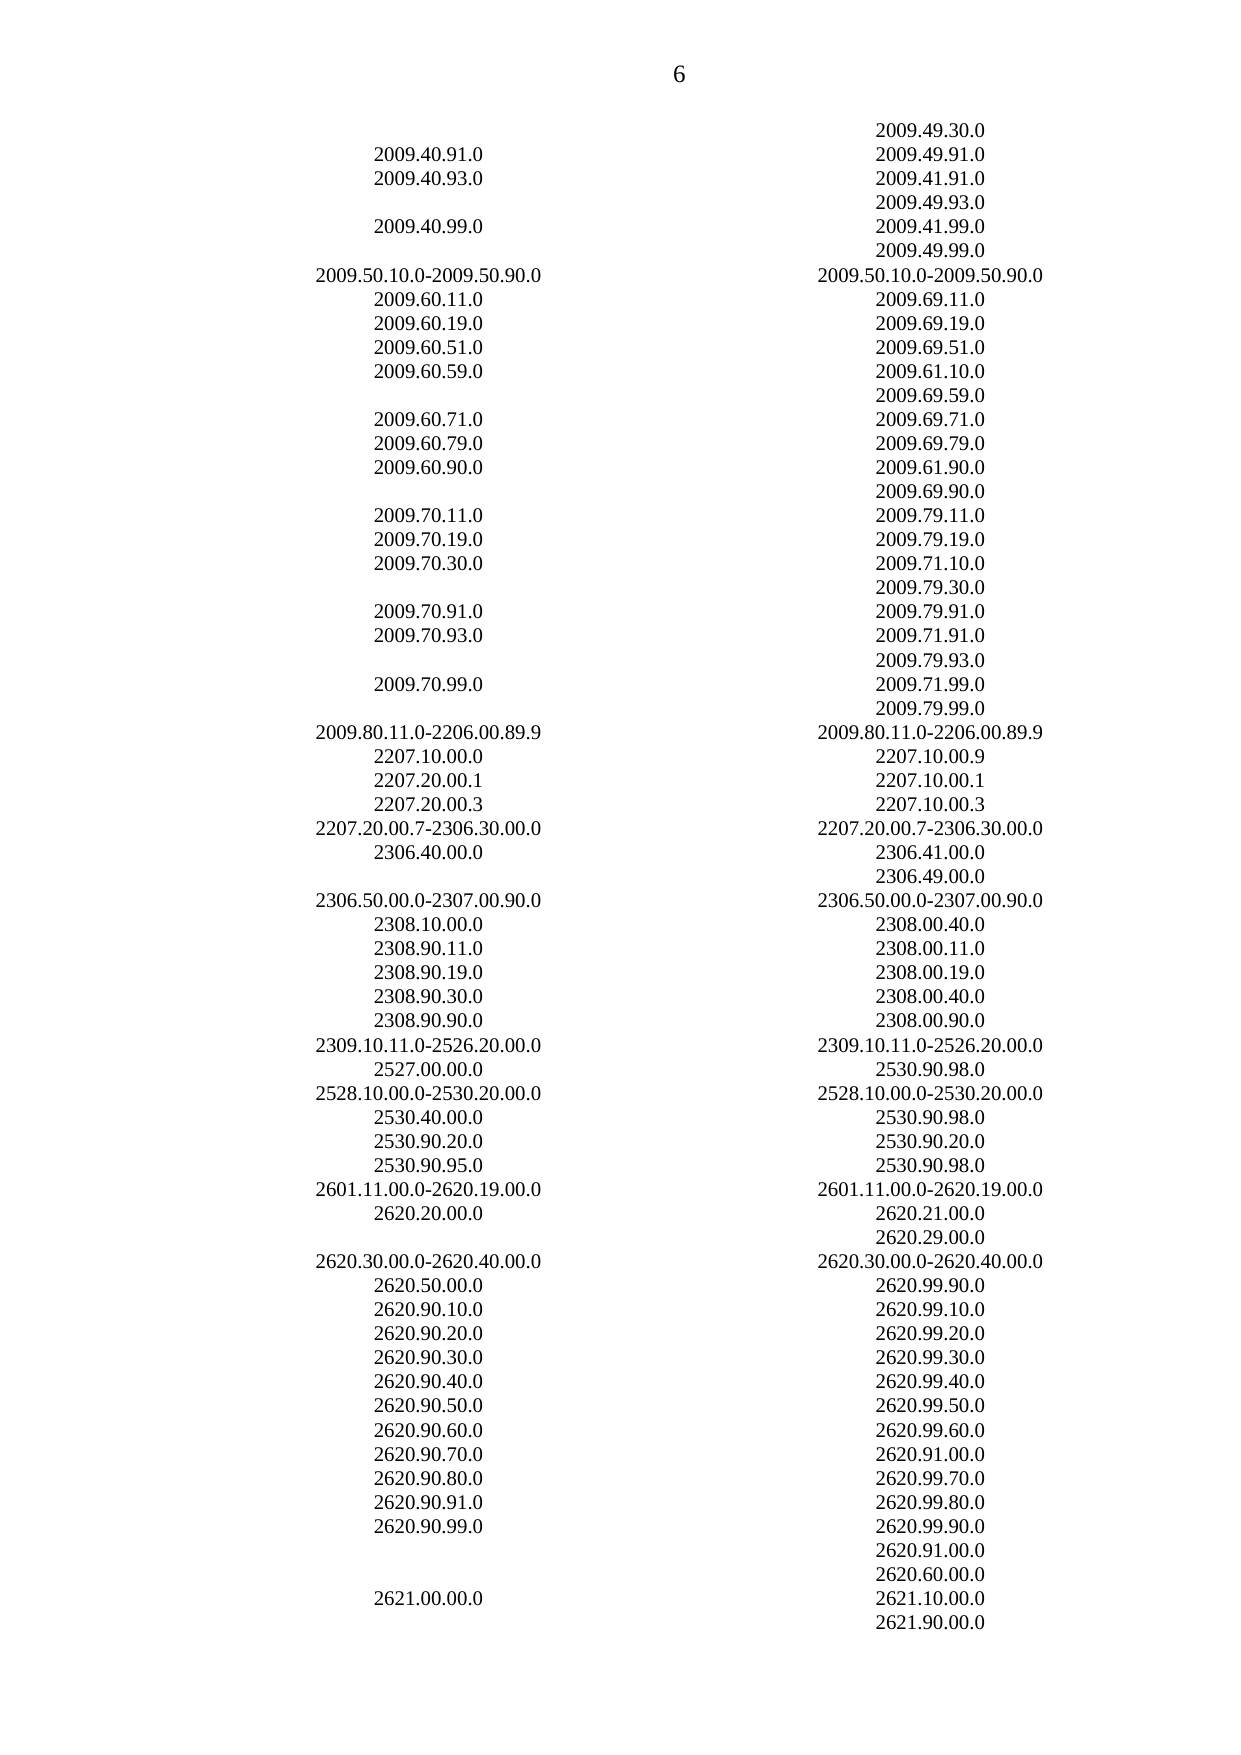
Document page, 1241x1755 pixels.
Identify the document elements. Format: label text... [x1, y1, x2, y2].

table_cell 2620.99.40.0 [679, 1369, 1181, 1393]
table_cell 2207.20.00.3 [177, 792, 679, 816]
table_cell 2309.10.11.0-2526.20.00.0 [177, 1033, 679, 1057]
table_cell 2009.79.19.0 [679, 527, 1181, 551]
table_cell 2009.50.10.0-2009.50.90.0 [679, 263, 1181, 287]
table_cell 2308.00.90.0 [679, 1009, 1181, 1032]
table_cell 2009.69.19.0 [679, 311, 1181, 335]
table_cell 2009.49.30.0 [679, 118, 1181, 142]
table_cell 2620.99.90.0 [679, 1273, 1181, 1297]
table_cell 2308.90.90.0 [177, 1009, 679, 1032]
table_cell 2009.41.91.0 2009.49.93.0 [679, 166, 1181, 214]
table_cell 2009.69.51.0 [679, 335, 1181, 359]
table_cell 2207.10.00.3 [679, 792, 1181, 816]
table_cell 2620.90.99.0 [177, 1514, 679, 1586]
table_cell 2620.30.00.0-2620.40.00.0 [679, 1249, 1181, 1273]
table_cell 2009.70.91.0 [177, 599, 679, 623]
table_cell 2009.70.99.0 [177, 672, 679, 720]
table_cell 2009.80.11.0-2206.00.89.9 [177, 720, 679, 744]
table_cell 2009.50.10.0-2009.50.90.0 [177, 263, 679, 287]
table_cell 2009.71.99.0 2009.79.99.0 [679, 672, 1181, 720]
table_cell 2308.90.19.0 [177, 960, 679, 984]
table_cell 2530.90.98.0 [679, 1057, 1181, 1081]
table_cell 2530.90.95.0 [177, 1153, 679, 1177]
table_cell 2620.90.30.0 [177, 1345, 679, 1369]
table_cell 2620.99.10.0 [679, 1297, 1181, 1321]
table_cell 2530.90.20.0 [679, 1129, 1181, 1153]
table_cell 2601.11.00.0-2620.19.00.0 [177, 1177, 679, 1201]
table_cell [177, 118, 679, 142]
table_cell 2009.69.71.0 [679, 407, 1181, 431]
table_cell 2009.40.93.0 [177, 166, 679, 214]
table_cell 2207.20.00.7-2306.30.00.0 [177, 816, 679, 840]
table_cell 2620.90.91.0 [177, 1490, 679, 1514]
table_cell 2009.60.90.0 [177, 455, 679, 503]
table_cell 2009.79.91.0 [679, 599, 1181, 623]
table_cell 2620.99.50.0 [679, 1394, 1181, 1417]
table_cell 2620.90.70.0 [177, 1442, 679, 1466]
table_cell 2620.21.00.0 2620.29.00.0 [679, 1201, 1181, 1249]
table_cell 2620.99.70.0 [679, 1466, 1181, 1490]
table_cell 2528.10.00.0-2530.20.00.0 [177, 1081, 679, 1105]
table_cell 2620.30.00.0-2620.40.00.0 [177, 1249, 679, 1273]
table_cell 2620.90.60.0 [177, 1418, 679, 1442]
table_cell 2620.99.60.0 [679, 1418, 1181, 1442]
table_cell 2530.40.00.0 [177, 1105, 679, 1129]
table_cell 2306.41.00.0 2306.49.00.0 [679, 840, 1181, 888]
table_cell 2009.70.30.0 [177, 551, 679, 599]
table_cell 2620.90.10.0 [177, 1297, 679, 1321]
table_cell 2620.99.30.0 [679, 1345, 1181, 1369]
table_cell 2620.99.80.0 [679, 1490, 1181, 1514]
table_cell 2620.20.00.0 [177, 1201, 679, 1249]
table_cell 2309.10.11.0-2526.20.00.0 [679, 1033, 1181, 1057]
table_cell 2009.69.11.0 [679, 287, 1181, 311]
table_cell 2009.60.59.0 [177, 359, 679, 407]
table_cell 2308.00.40.0 [679, 912, 1181, 936]
table_cell 2207.10.00.9 [679, 744, 1181, 768]
table_cell 2009.40.99.0 [177, 214, 679, 262]
table_cell 2009.60.51.0 [177, 335, 679, 359]
table_cell 2009.41.99.0 2009.49.99.0 [679, 214, 1181, 262]
table_cell 2207.20.00.1 [177, 768, 679, 792]
table_cell 2601.11.00.0-2620.19.00.0 [679, 1177, 1181, 1201]
table_cell 2620.90.50.0 [177, 1394, 679, 1417]
table_cell 2621.10.00.0 2621.90.00.0 [679, 1586, 1181, 1634]
table_cell 2308.10.00.0 [177, 912, 679, 936]
table_cell 2009.80.11.0-2206.00.89.9 [679, 720, 1181, 744]
table_cell 2527.00.00.0 [177, 1057, 679, 1081]
table_cell 2621.00.00.0 [177, 1586, 679, 1634]
table_cell 2009.60.71.0 [177, 407, 679, 431]
table_cell 2308.00.40.0 [679, 984, 1181, 1008]
table_cell 2009.60.11.0 [177, 287, 679, 311]
table_cell 2620.91.00.0 [679, 1442, 1181, 1466]
table_cell 2207.10.00.0 [177, 744, 679, 768]
table_cell 2009.60.19.0 [177, 311, 679, 335]
table_cell 2207.20.00.7-2306.30.00.0 [679, 816, 1181, 840]
table_cell 2620.90.20.0 [177, 1321, 679, 1345]
table_cell 2009.70.11.0 [177, 503, 679, 527]
table_cell 2009.60.79.0 [177, 431, 679, 455]
table_cell 2009.70.93.0 [177, 624, 679, 672]
table_cell 2009.69.79.0 [679, 431, 1181, 455]
table_cell 2009.61.90.0 2009.69.90.0 [679, 455, 1181, 503]
table_cell 2306.50.00.0-2307.00.90.0 [177, 888, 679, 912]
table_cell 2009.40.91.0 [177, 142, 679, 166]
table_cell 2009.71.91.0 2009.79.93.0 [679, 624, 1181, 672]
table_cell 2009.49.91.0 [679, 142, 1181, 166]
table_cell 2207.10.00.1 [679, 768, 1181, 792]
table_cell 2620.99.20.0 [679, 1321, 1181, 1345]
table_cell 2009.70.19.0 [177, 527, 679, 551]
table_cell 2620.90.40.0 [177, 1369, 679, 1393]
table_cell 2620.90.80.0 [177, 1466, 679, 1490]
table_cell 2308.90.30.0 [177, 984, 679, 1008]
table_cell 2009.61.10.0 2009.69.59.0 [679, 359, 1181, 407]
table_cell 2308.00.19.0 [679, 960, 1181, 984]
table_cell 2530.90.98.0 [679, 1153, 1181, 1177]
table_cell 2620.50.00.0 [177, 1273, 679, 1297]
table_cell 2528.10.00.0-2530.20.00.0 [679, 1081, 1181, 1105]
table_cell 2308.90.11.0 [177, 936, 679, 960]
table_cell 2308.00.11.0 [679, 936, 1181, 960]
table_cell 2306.40.00.0 [177, 840, 679, 888]
table_cell 2530.90.20.0 [177, 1129, 679, 1153]
table_cell 2620.99.90.0 2620.91.00.0 2620.60.00.0 [679, 1514, 1181, 1586]
table_cell 2009.79.11.0 [679, 503, 1181, 527]
table_cell 2530.90.98.0 [679, 1105, 1181, 1129]
table_cell 2009.71.10.0 2009.79.30.0 [679, 551, 1181, 599]
table_cell 2306.50.00.0-2307.00.90.0 [679, 888, 1181, 912]
